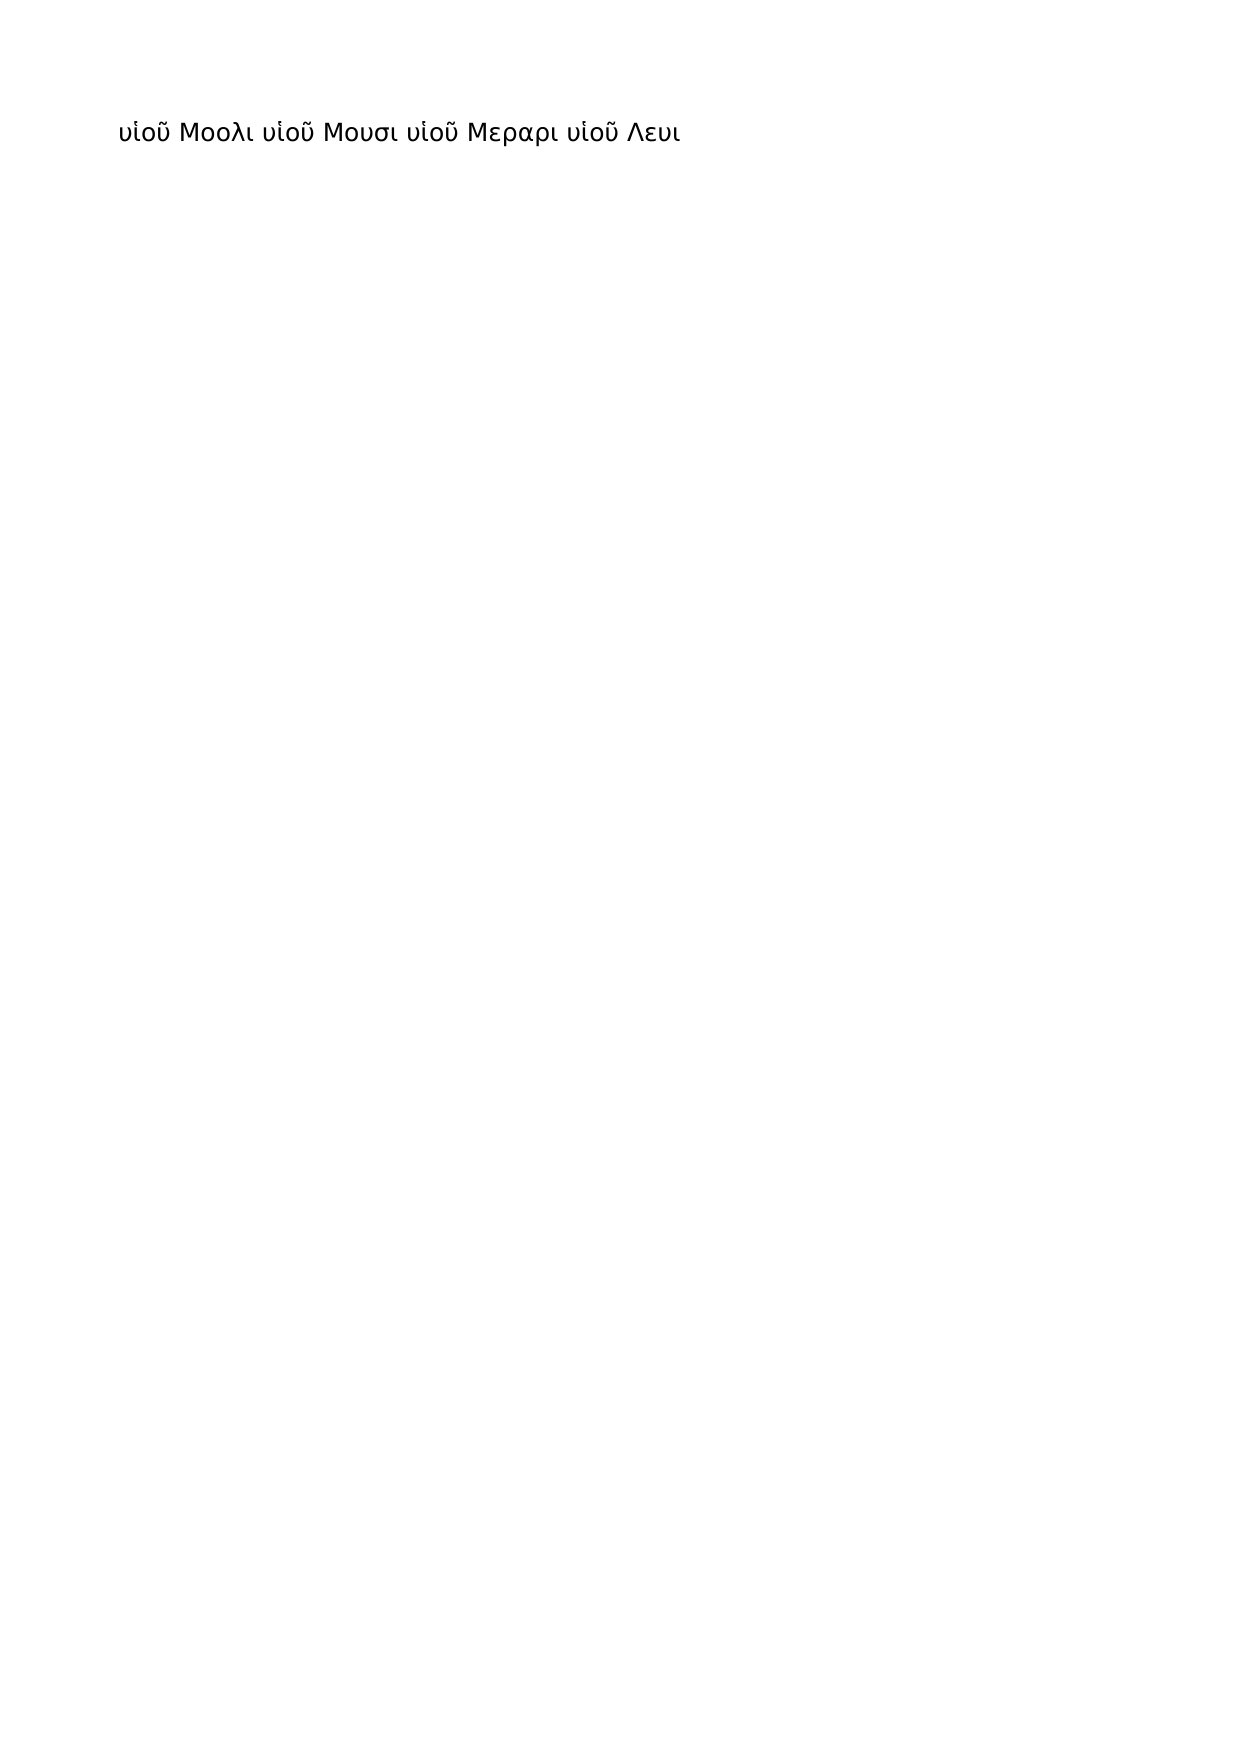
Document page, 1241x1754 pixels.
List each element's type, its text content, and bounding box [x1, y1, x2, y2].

text υἱοῦ Μοολι υἱοῦ Μουσι υἱοῦ Μεραρι υἱοῦ Λευι [118, 118, 1122, 147]
